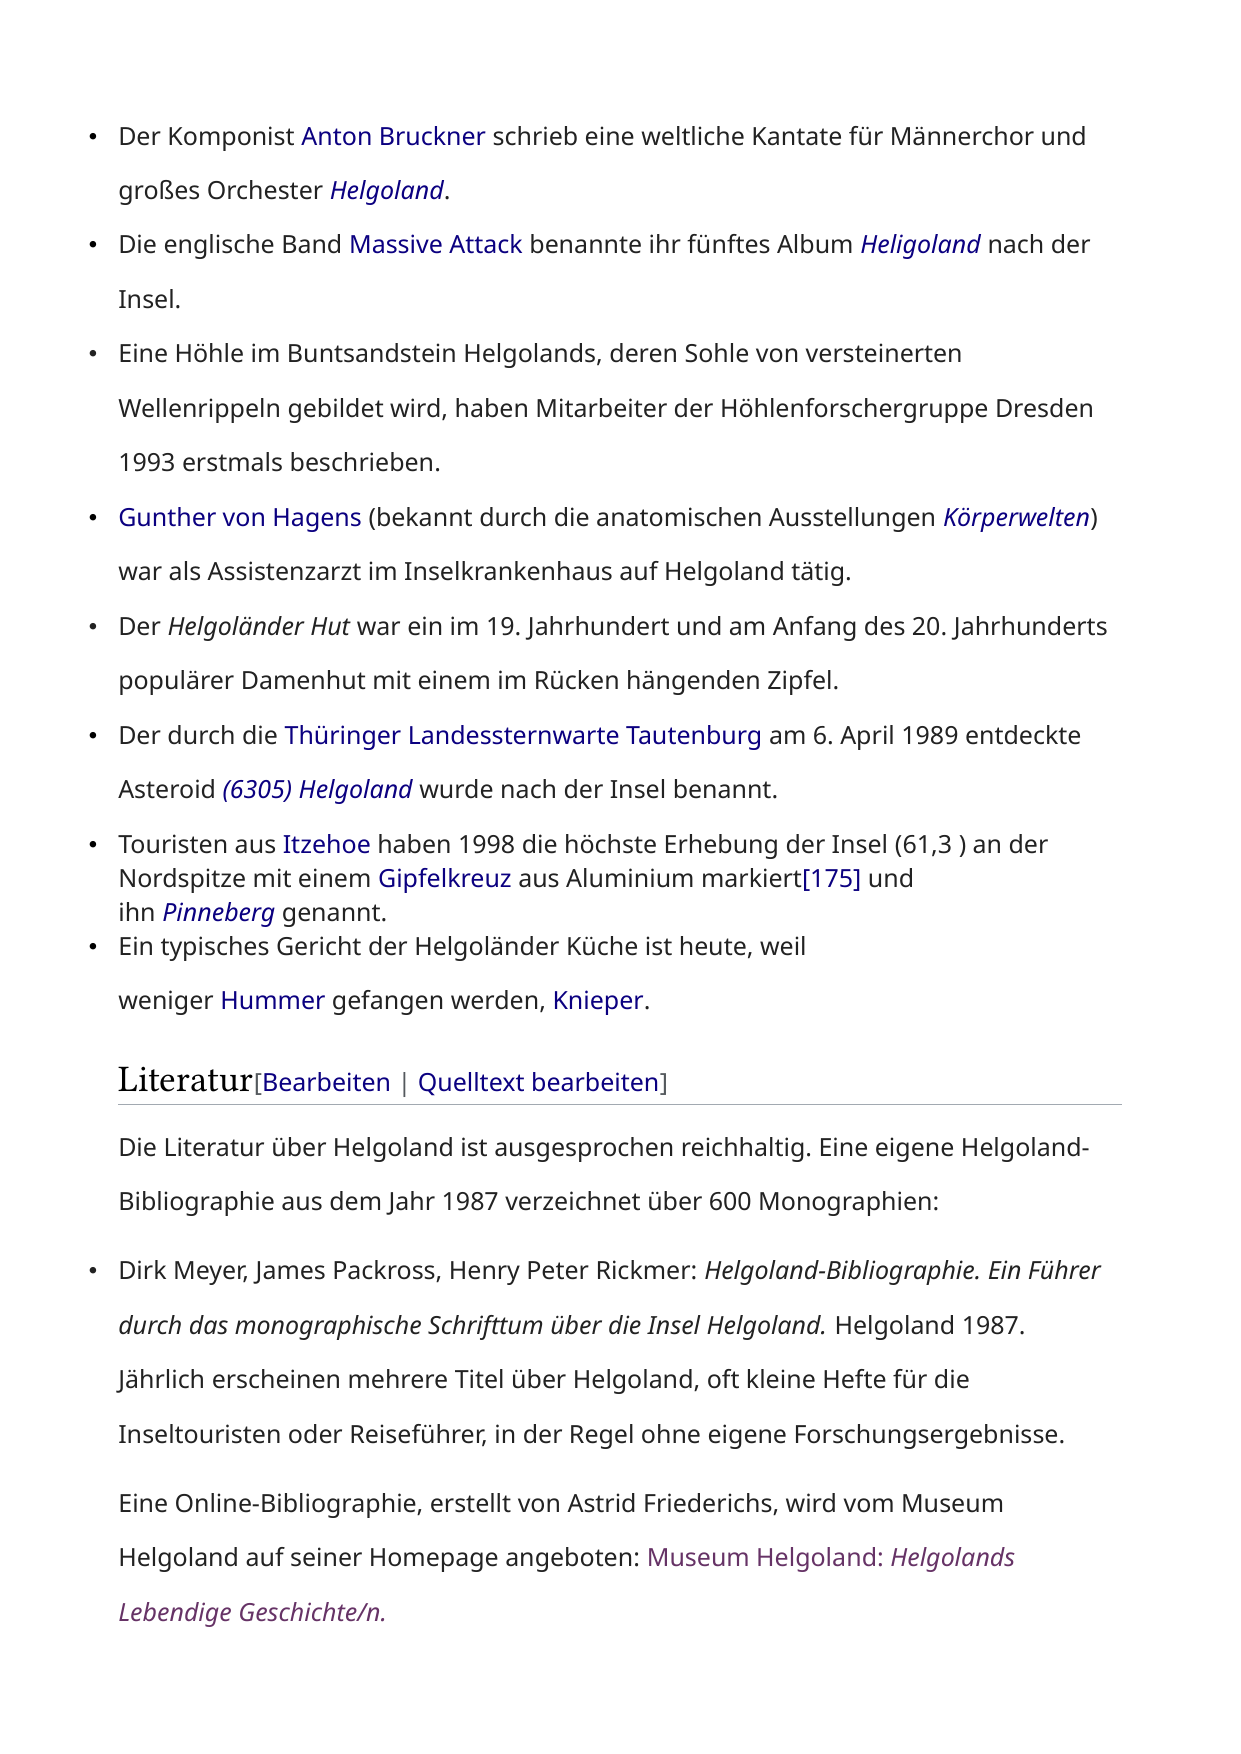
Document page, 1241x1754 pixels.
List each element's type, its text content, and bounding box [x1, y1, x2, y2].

list Gunther von Hagens (bekannt durch die anatomischen Ausstellungen Körperwelten) war als Assistenzarzt im Inselkrankenhaus auf Helgoland tätig. [118, 499, 1122, 588]
list Touristen aus Itzehoe haben 1998 die höchste Erhebung der Insel (61,3 ) an der Nordspitze mit einem Gipfelkreuz aus Aluminium markiert[175] und ihn Pinneberg genannt. [118, 826, 1122, 928]
text Jährlich erscheinen mehrere Titel über Helgoland, oft kleine Hefte für die Inseltouristen oder Reiseführer, in der Regel ohne eigene Forschungsergebnisse. [118, 1362, 1122, 1450]
subtitle Literatur[Bearbeiten | Quelltext bearbeiten] [118, 1058, 1122, 1104]
text Eine Online-Bibliographie, erstellt von Astrid Friederichs, wird vom Museum Helgoland auf seiner Homepage angeboten: Museum Helgoland: Helgolands Lebendige Geschichte/n. [118, 1485, 1122, 1628]
list Eine Höhle im Buntsandstein Helgolands, deren Sohle von versteinerten Wellenrippeln gebildet wird, haben Mitarbeiter der Höhlenforschergruppe Dresden 1993 erstmals beschrieben. [118, 336, 1122, 479]
list Der durch die Thüringer Landessternwarte Tautenburg am 6. April 1989 entdeckte Asteroid (6305) Helgoland wurde nach der Insel benannt. [118, 717, 1122, 806]
list Der Helgoländer Hut war ein im 19. Jahrhundert und am Anfang des 20. Jahrhunderts populärer Damenhut mit einem im Rücken hängenden Zipfel. [118, 608, 1122, 697]
text Die Literatur über Helgoland ist ausgesprochen reichhaltig. Eine eigene Helgoland-Bibliographie aus dem Jahr 1987 verzeichnet über 600 Monographien: [118, 1129, 1122, 1218]
list Ein typisches Gericht der Helgoländer Küche ist heute, weil weniger Hummer gefangen werden, Knieper. [118, 928, 1122, 1017]
list Dirk Meyer, James Packross, Henry Peter Rickmer: Helgoland-Bibliographie. Ein Führer durch das monographische Schrifttum über die Insel Helgoland. Helgoland 1987. [118, 1253, 1122, 1341]
list Der Komponist Anton Bruckner schrieb eine weltliche Kantate für Männerchor und großes Orchester Helgoland. [118, 118, 1122, 207]
list Die englische Band Massive Attack benannte ihr fünftes Album Heligoland nach der Insel. [118, 227, 1122, 316]
